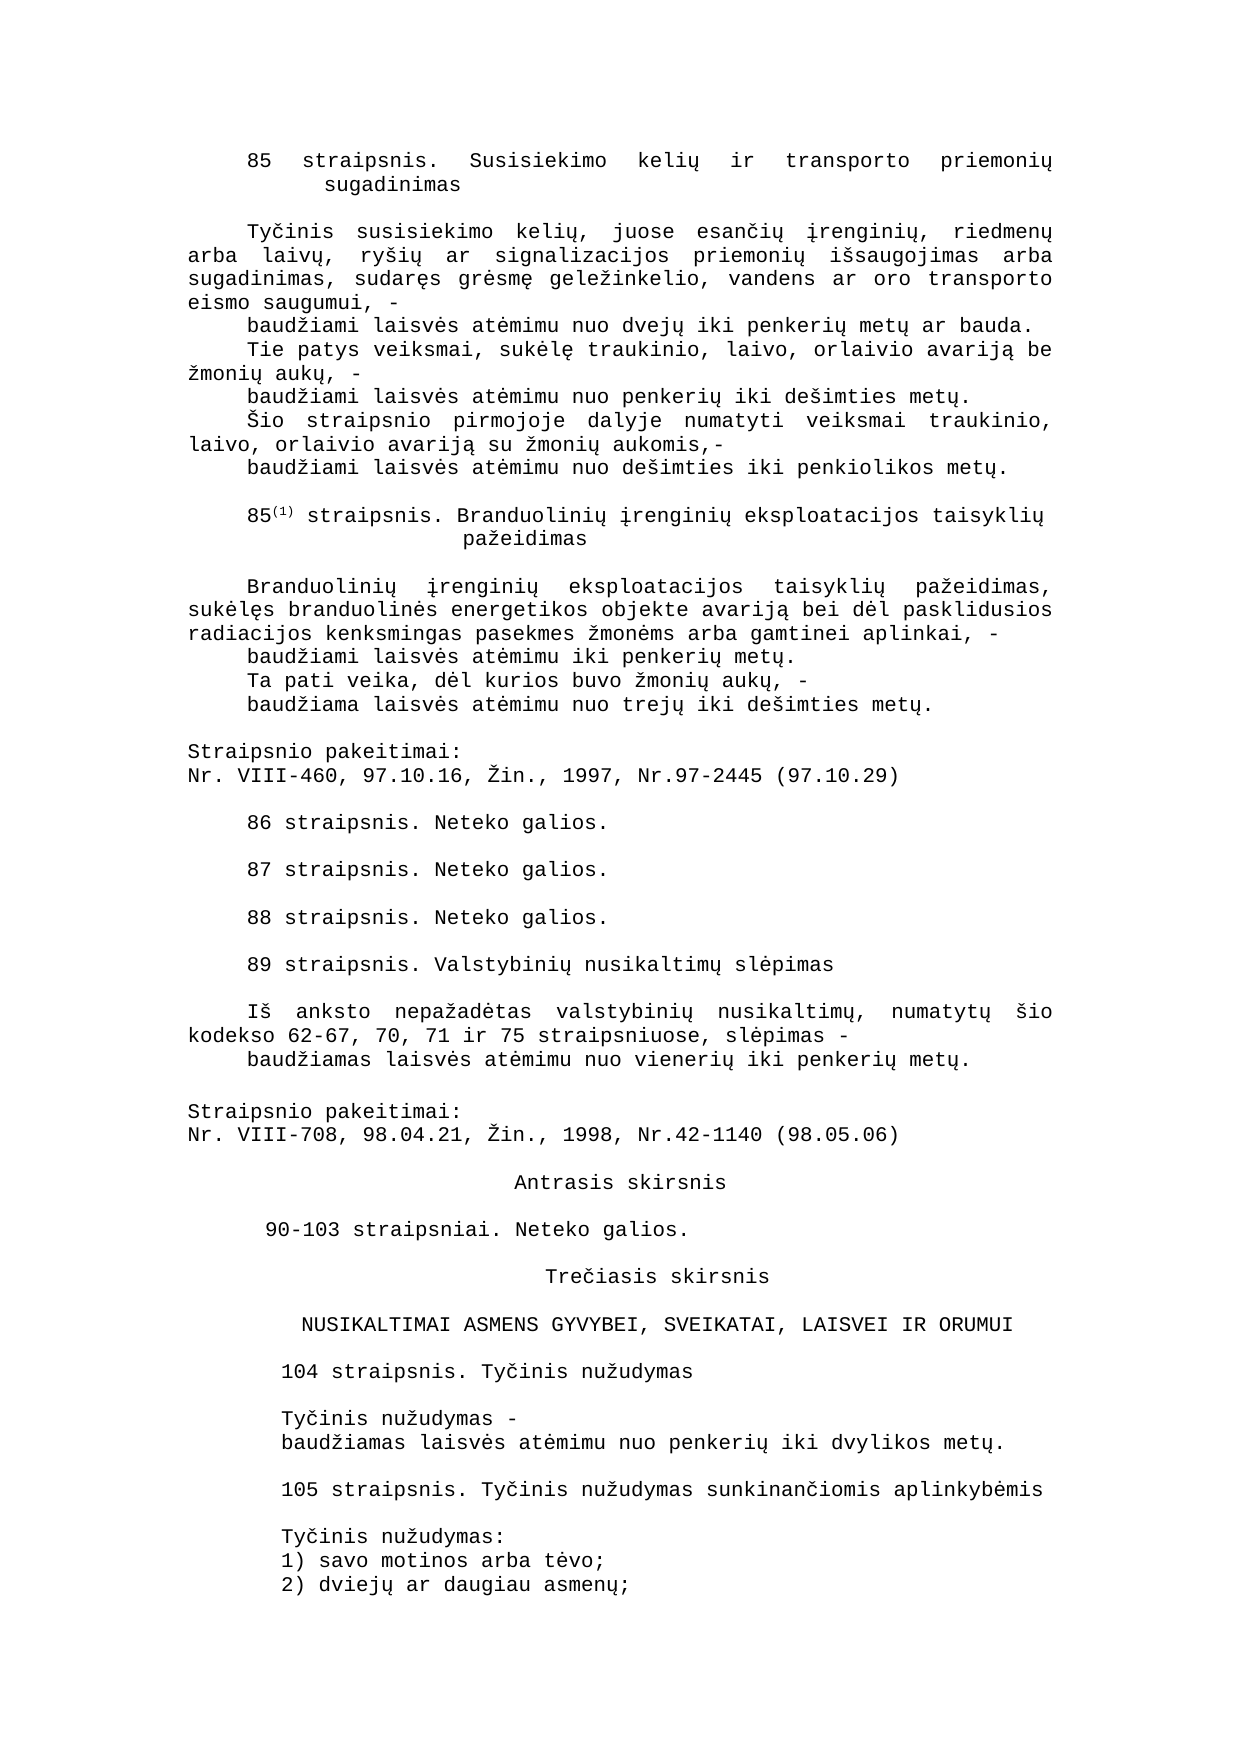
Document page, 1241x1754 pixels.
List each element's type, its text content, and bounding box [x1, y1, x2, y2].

text Tyčinis nužudymas - [207, 1408, 1053, 1432]
text Branduolinių įrenginių eksploatacijos taisyklių pažeidimas, sukėlęs branduolinės energetikos objekte avariją bei dėl pasklidusios radiacijos kenksmingas pasekmes žmonėms arba gamtinei aplinkai, - [187, 576, 1053, 647]
text Straipsnio pakeitimai: [187, 1101, 1053, 1124]
text pažeidimas [187, 528, 1053, 552]
text baudžiamas laisvės atėmimu nuo vienerių iki penkerių metų. [187, 1048, 1053, 1072]
text 89 straipsnis. Valstybinių nusikaltimų slėpimas [206, 954, 1053, 978]
text Šio straipsnio pirmojoje dalyje numatyti veiksmai traukinio, laivo, orlaivio avariją su žmonių aukomis,- [187, 410, 1053, 457]
text Nr. VIII-460, 97.10.16, Žin., 1997, Nr.97-2445 (97.10.29) [187, 765, 1053, 788]
text Tyčinis susisiekimo kelių, juose esančių įrenginių, riedmenų arba laivų, ryšių ar signalizacijos priemonių išsaugojimas arba sugadinimas, sudaręs grėsmę geležinkelio, vandens ar oro transporto eismo saugumui, - [187, 221, 1053, 316]
text baudžiami laisvės atėmimu nuo dvejų iki penkerių metų ar bauda. [187, 316, 1053, 339]
text NUSIKALTIMAI ASMENS GYVYBEI, SVEIKATAI, LAISVEI IR ORUMUI [187, 1314, 1053, 1337]
text Ta pati veika, dėl kurios buvo žmonių aukų, - [187, 670, 1053, 694]
text 85 straipsnis. Susisiekimo kelių ir transporto priemonių sugadinimas [247, 150, 1053, 197]
text 87 straipsnis. Neteko galios. [206, 859, 1053, 883]
text 90-103 straipsniai. Neteko galios. [206, 1219, 1053, 1243]
text 105 straipsnis. Tyčinis nužudymas sunkinančiomis aplinkybėmis [207, 1479, 1053, 1503]
text Tyčinis nužudymas: [207, 1526, 1053, 1550]
text Trečiasis skirsnis [187, 1266, 1053, 1290]
text baudžiami laisvės atėmimu iki penkerių metų. [187, 647, 1053, 670]
text 88 straipsnis. Neteko galios. [206, 907, 1053, 930]
text baudžiami laisvės atėmimu nuo penkerių iki dešimties metų. [187, 386, 1053, 410]
text Tie patys veiksmai, sukėlę traukinio, laivo, orlaivio avariją be žmonių aukų, - [187, 339, 1053, 386]
text 1) savo motinos arba tėvo; [207, 1550, 1053, 1574]
text Nr. VIII-708, 98.04.21, Žin., 1998, Nr.42-1140 (98.05.06) [187, 1124, 1053, 1148]
text Antrasis skirsnis [187, 1172, 1053, 1195]
text Straipsnio pakeitimai: [187, 741, 1053, 765]
text baudžiamas laisvės atėmimu nuo penkerių iki dvylikos metų. [207, 1432, 1053, 1456]
text 104 straipsnis. Tyčinis nužudymas [207, 1361, 1053, 1384]
text baudžiami laisvės atėmimu nuo dešimties iki penkiolikos metų. [187, 457, 1053, 481]
text Iš anksto nepažadėtas valstybinių nusikaltimų, numatytų šio kodekso 62-67, 70, 71 ir 75 straipsniuose, slėpimas - [187, 1001, 1053, 1048]
text 2) dviejų ar daugiau asmenų; [207, 1574, 1053, 1597]
text 85(1) straipsnis. Branduolinių įrenginių eksploatacijos taisyklių [187, 505, 1053, 528]
text baudžiama laisvės atėmimu nuo trejų iki dešimties metų. [187, 694, 1053, 717]
text 86 straipsnis. Neteko galios. [206, 812, 1053, 836]
